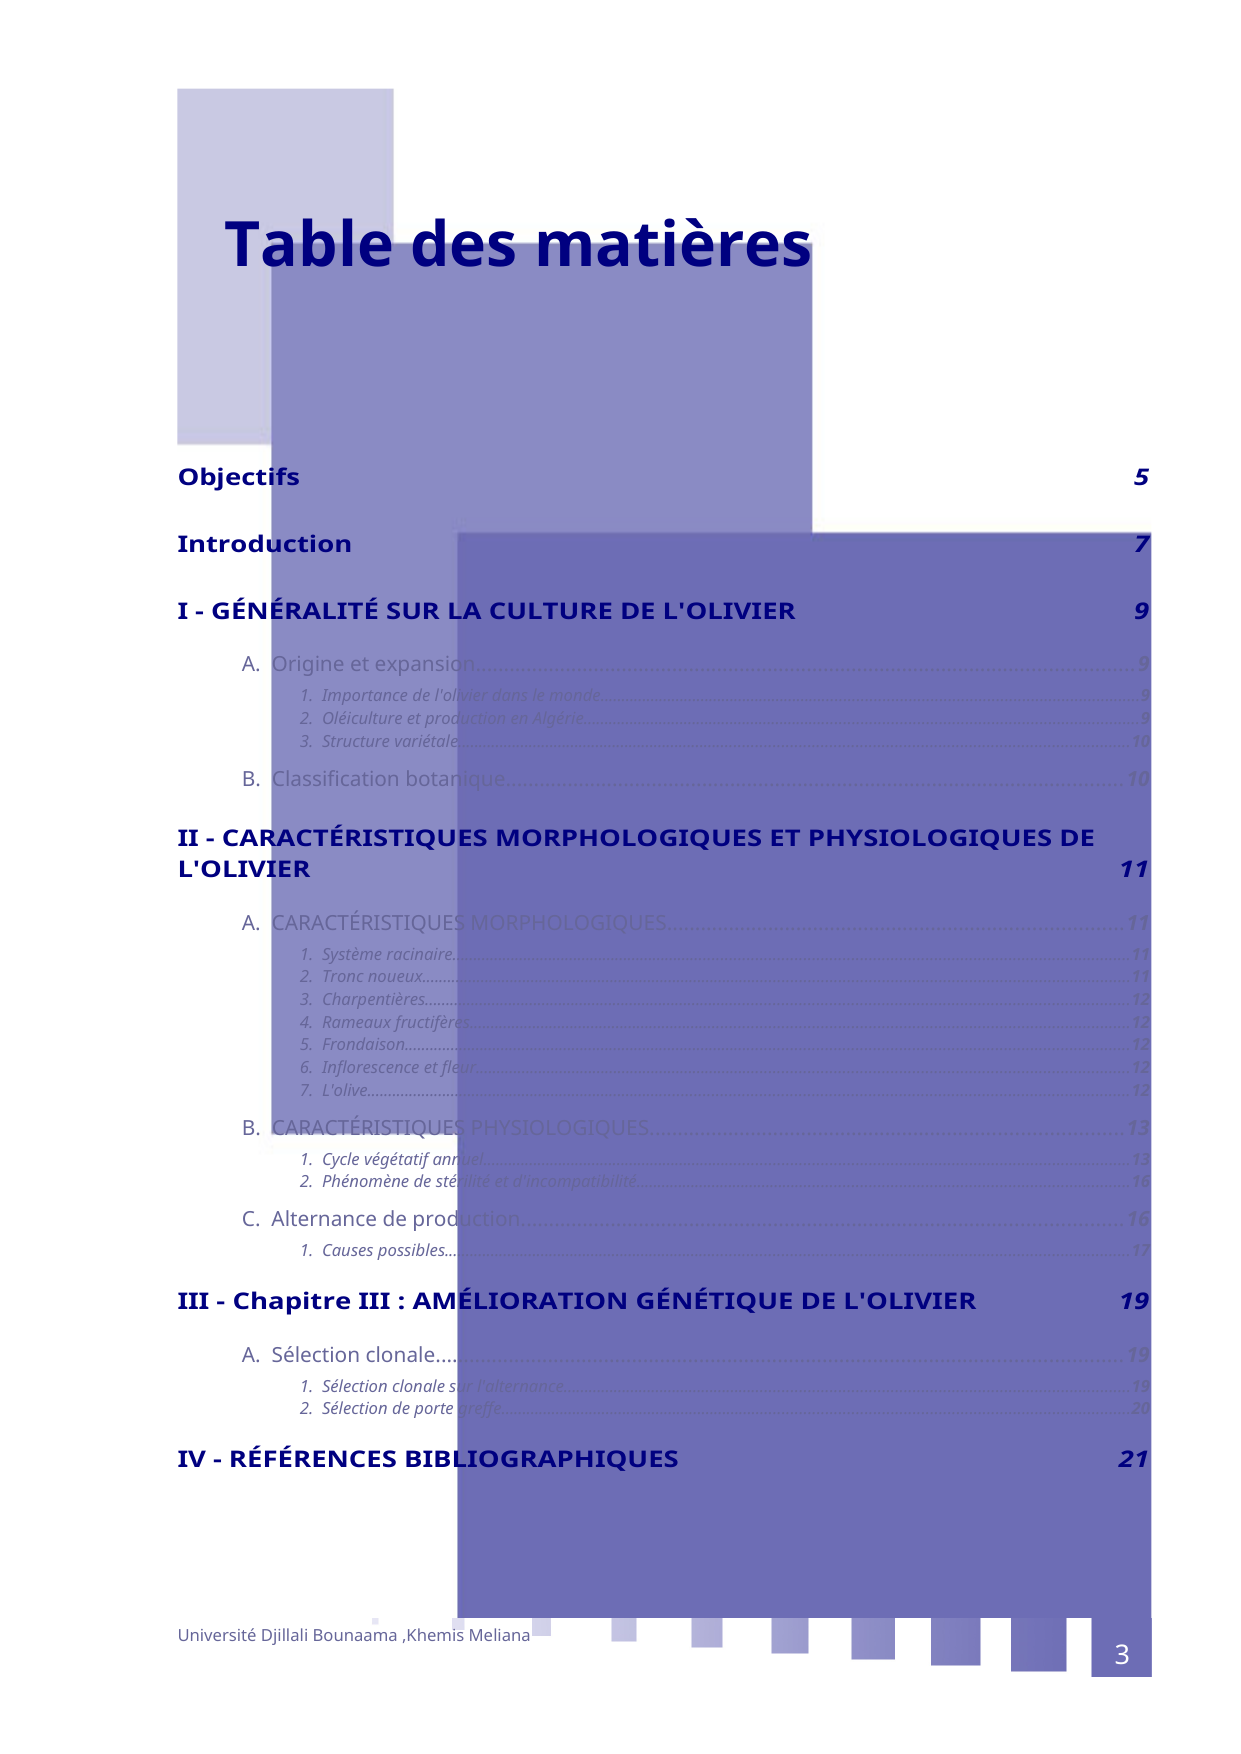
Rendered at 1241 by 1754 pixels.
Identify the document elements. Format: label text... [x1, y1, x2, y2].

title 1. Importance de l'olivier dans le monde 9 [295, 684, 1152, 706]
title B. CARACTÉRISTIQUES PHYSIOLOGIQUES. 13 [236, 1113, 1152, 1141]
title 7. L'olive 12 [295, 1078, 1152, 1101]
title 2. Tronc noueux 11 [295, 965, 1152, 987]
title 2. Oléiculture et production en Algérie. 9 [295, 706, 1152, 729]
title 5. Frondaison 12 [295, 1033, 1152, 1056]
title 1. Causes possibles 17 [295, 1239, 1152, 1261]
title 3. Structure variétale 10 [295, 729, 1152, 752]
title II - CARACTÉRISTIQUES MORPHOLOGIQUES ET PHYSIOLOGIQUES DE L'OLIVIER 11 [177, 822, 1152, 884]
title IV - RÉFÉRENCES BIBLIOGRAPHIQUES 21 [177, 1443, 1152, 1474]
title 1. Système racinaire 11 [295, 942, 1152, 965]
picture [177, 492, 1152, 528]
title A. Sélection clonale 19 [236, 1340, 1152, 1368]
title Objectifs 5 [177, 461, 1152, 492]
picture [177, 626, 1152, 822]
title C. Alternance de production. 16 [236, 1204, 1152, 1233]
title 2. Sélection de porte greffe 20 [295, 1397, 1152, 1420]
picture [177, 884, 1152, 1285]
title 1. Sélection clonale sur l'alternance 19 [295, 1374, 1152, 1397]
picture [177, 88, 1152, 461]
title Introduction 7 [177, 528, 1152, 559]
title 3. Charpentières 12 [295, 987, 1152, 1010]
title Table des matières [224, 199, 868, 284]
title 6. Inflorescence et fleur 12 [295, 1056, 1152, 1078]
title 2. Phénomène de stérilité et d'incompatibilité 16 [295, 1170, 1152, 1193]
picture [177, 559, 1152, 594]
title III - Chapitre III : AMÉLIORATION GÉNÉTIQUE DE L'OLIVIER 19 [177, 1285, 1152, 1316]
title 1. Cycle végétatif annuel 13 [295, 1147, 1152, 1170]
title A. Origine et expansion 9 [236, 649, 1152, 678]
picture [177, 1316, 1152, 1443]
title B. Classification botanique 10 [236, 764, 1152, 792]
title A. CARACTÉRISTIQUES MORPHOLOGIQUES 11 [236, 908, 1152, 936]
picture [177, 1474, 1152, 1677]
title 4. Rameaux fructifères 12 [295, 1010, 1152, 1033]
title I - GÉNÉRALITÉ SUR LA CULTURE DE L'OLIVIER 9 [177, 594, 1152, 626]
